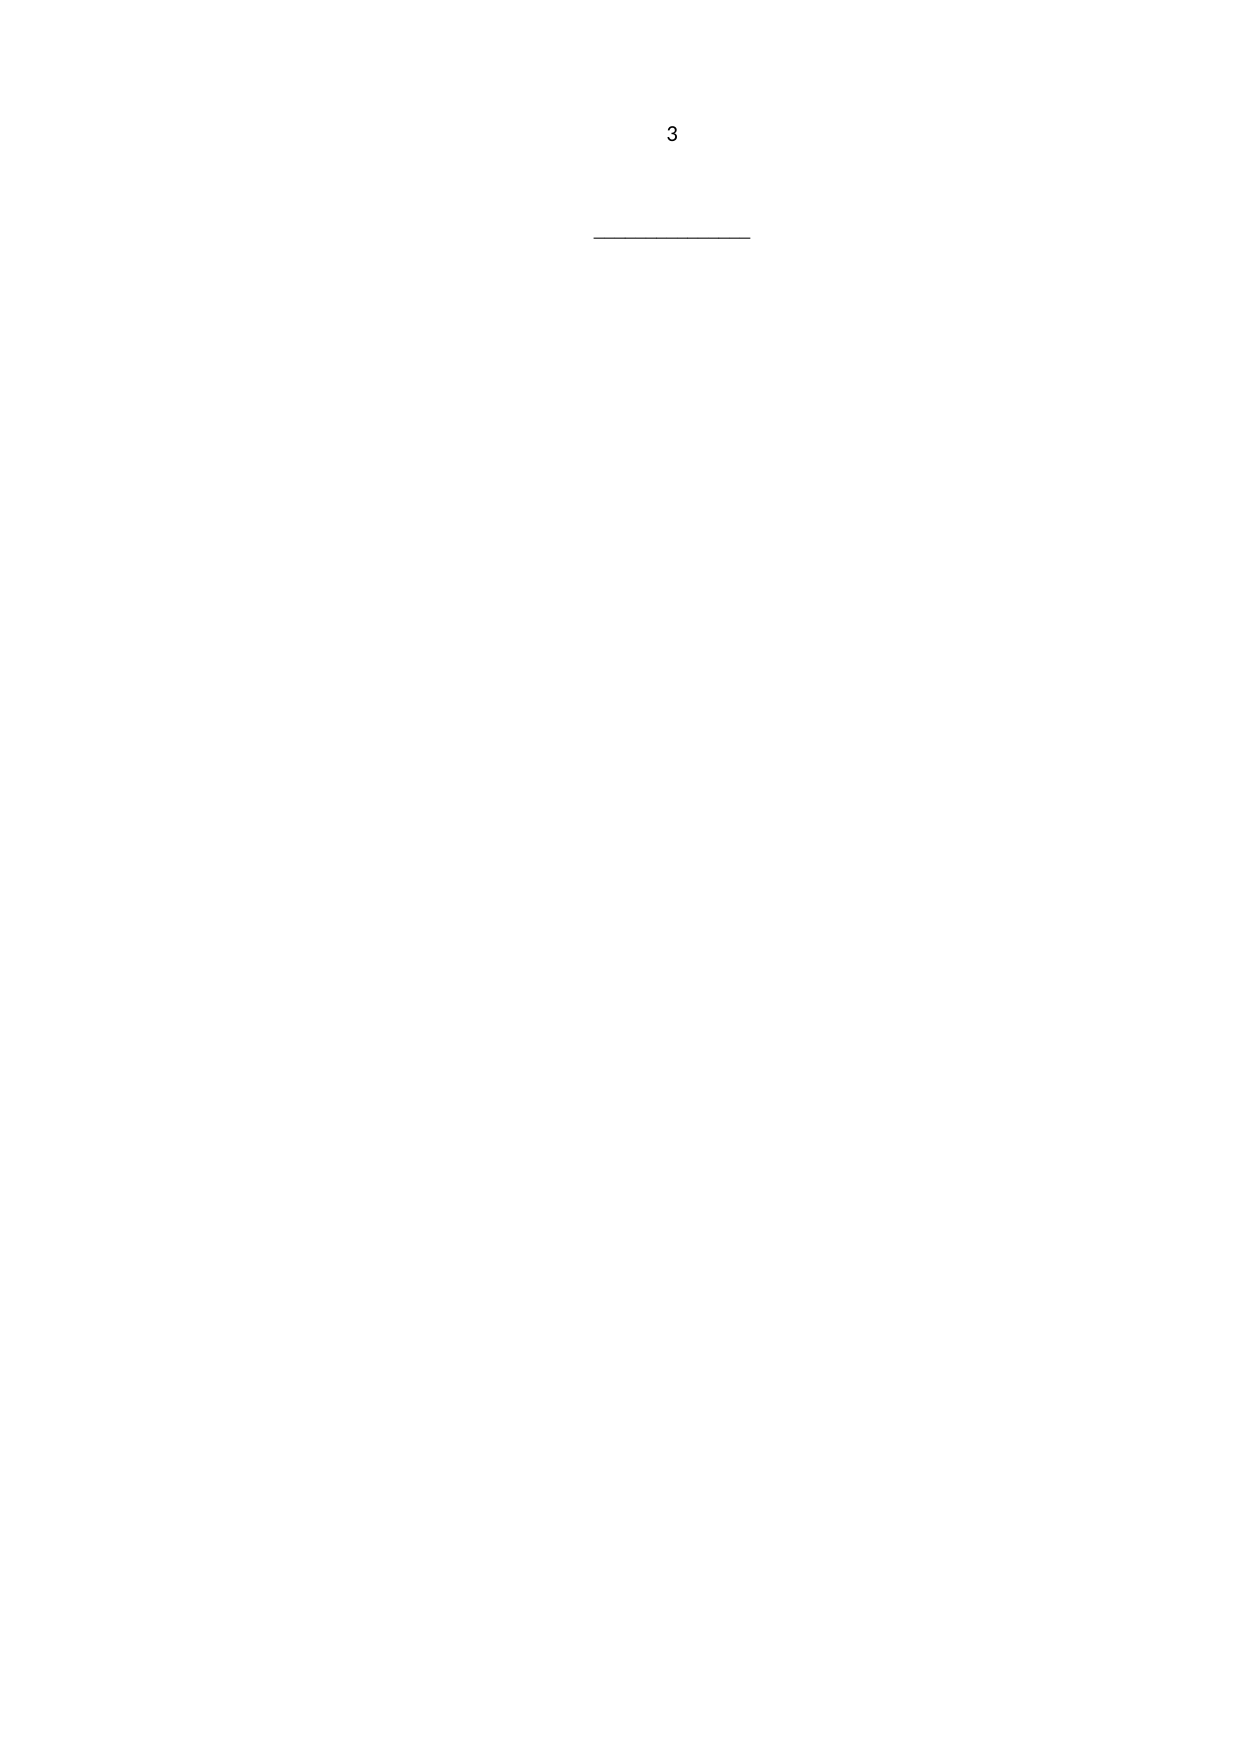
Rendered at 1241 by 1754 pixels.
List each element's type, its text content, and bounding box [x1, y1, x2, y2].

text _______________ [177, 217, 1166, 241]
